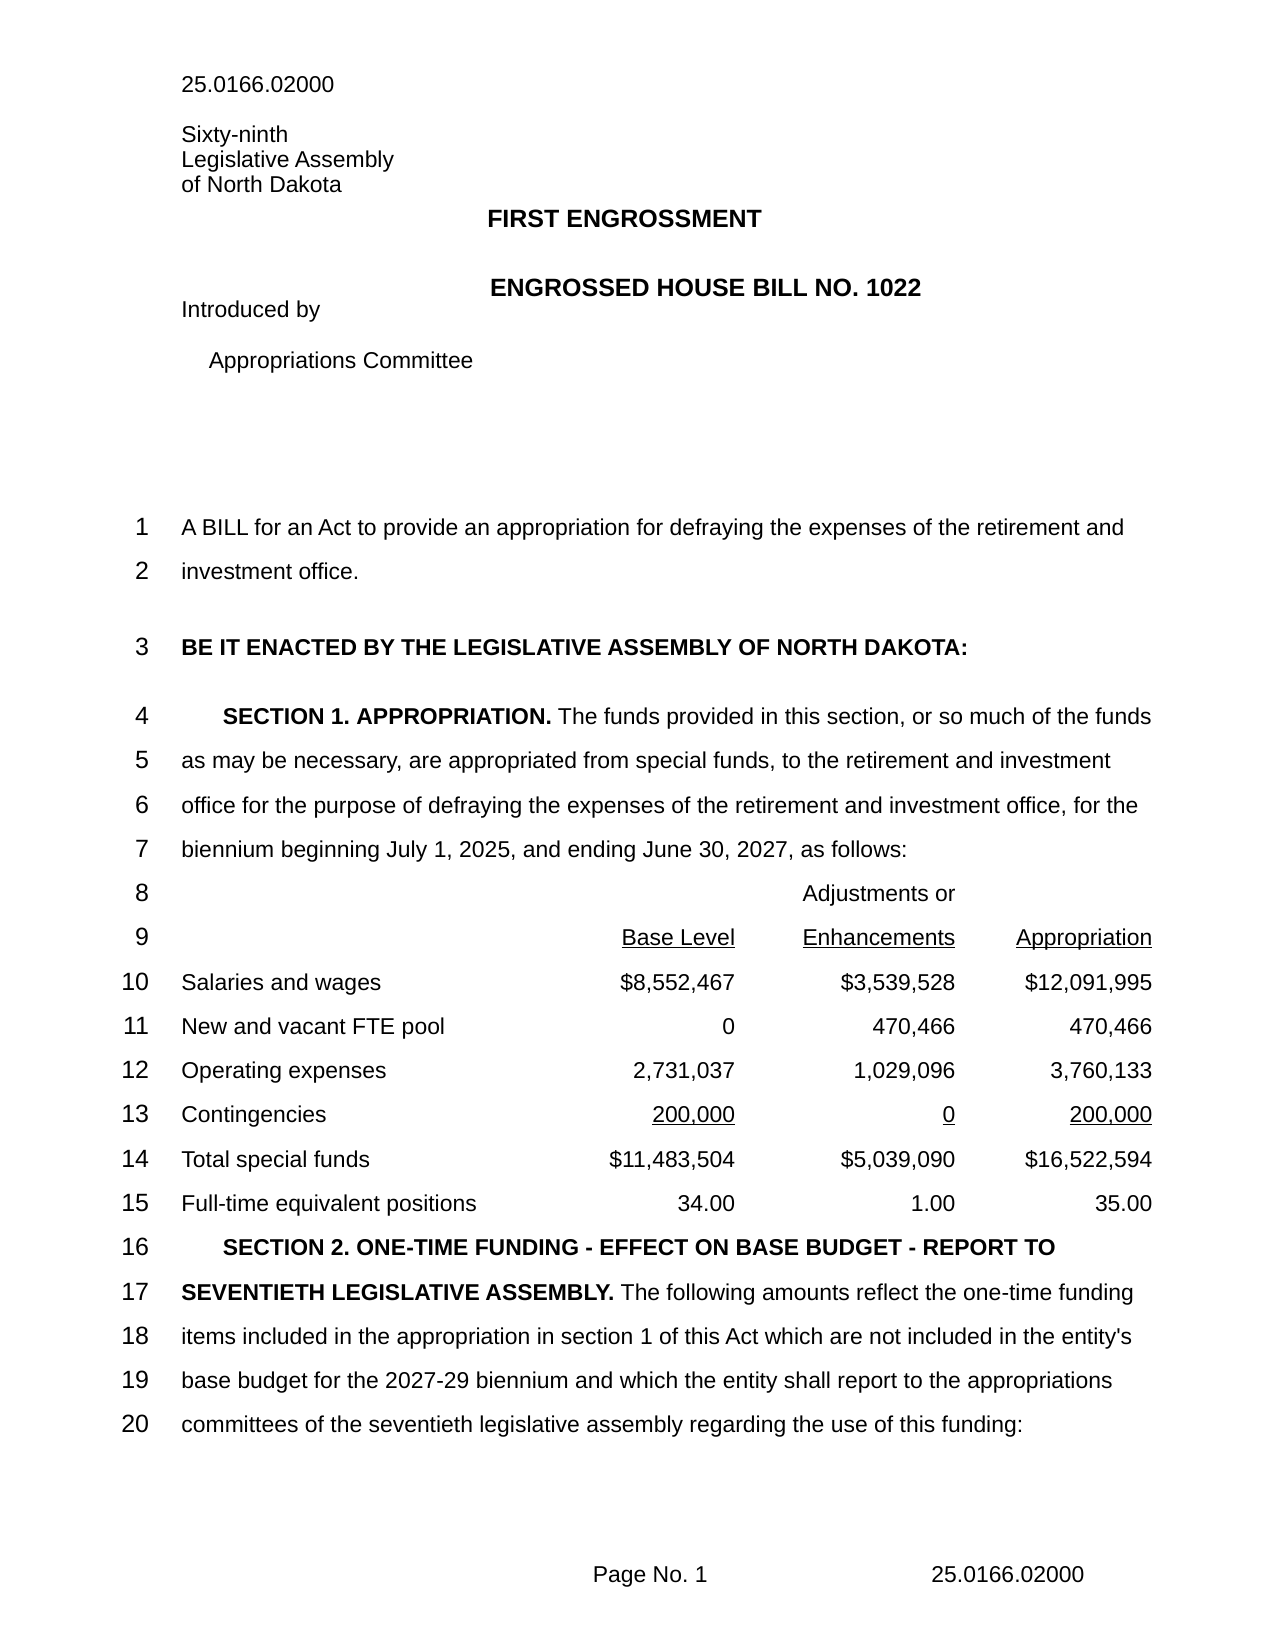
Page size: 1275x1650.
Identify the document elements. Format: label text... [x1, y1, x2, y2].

text Adjustments or Base Level Enhancements Appropriation Salaries and wages $8,552,467 $3,539,528 $12,091,995 New and vacant FTE pool 0 470,466 470,466 Operating expenses 2,731,037 1,029,096 3,760,133 Contingencies 200,000 0 200,000 Total special funds $11,483,504 $5,039,090 $16,522,594 Full-time equivalent positions 34.00 1.00 35.00 [181, 866, 1154, 1220]
text Sixty-ninth [181, 123, 1154, 148]
title A BILL for an Act to provide an appropriation for defraying the expenses of the retirement and investment office. [181, 500, 1154, 588]
title ENGROSSED House BILL NO. 1022 [490, 272, 921, 301]
text Legislative Assembly [181, 148, 1154, 173]
text 25.0166.02000 [181, 73, 1154, 98]
text SECTION 2. ONE‑TIME FUNDING - EFFECT ON BASE BUDGET - REPORT TO SEVENTIETH LEGISLATIVE ASSEMBLY. The following amounts reflect the one‑time funding items included in the appropriation in section 1 of this Act which are not included in the entity's base budget for the 2027‑29 biennium and which the entity shall report to the appropriations committees of the seventieth legislative assembly regarding the use of this funding: [181, 1220, 1154, 1442]
text Appropriations Committee [208, 350, 1154, 373]
title FIRST ENGROSSMENT [487, 206, 762, 233]
text of North Dakota [181, 173, 1154, 198]
text Introduced by [181, 298, 1154, 323]
text SECTION 1. APPROPRIATION. The funds provided in this section, or so much of the funds as may be necessary, are appropriated from special funds, to the retirement and investment office for the purpose of defraying the expenses of the retirement and investment office, for the biennium beginning July 1, 2025, and ending June 30, 2027, as follows: [181, 689, 1154, 866]
text BE IT ENACTED BY THE LEGISLATIVE ASSEMBLY OF NORTH DAKOTA: [181, 620, 1154, 664]
